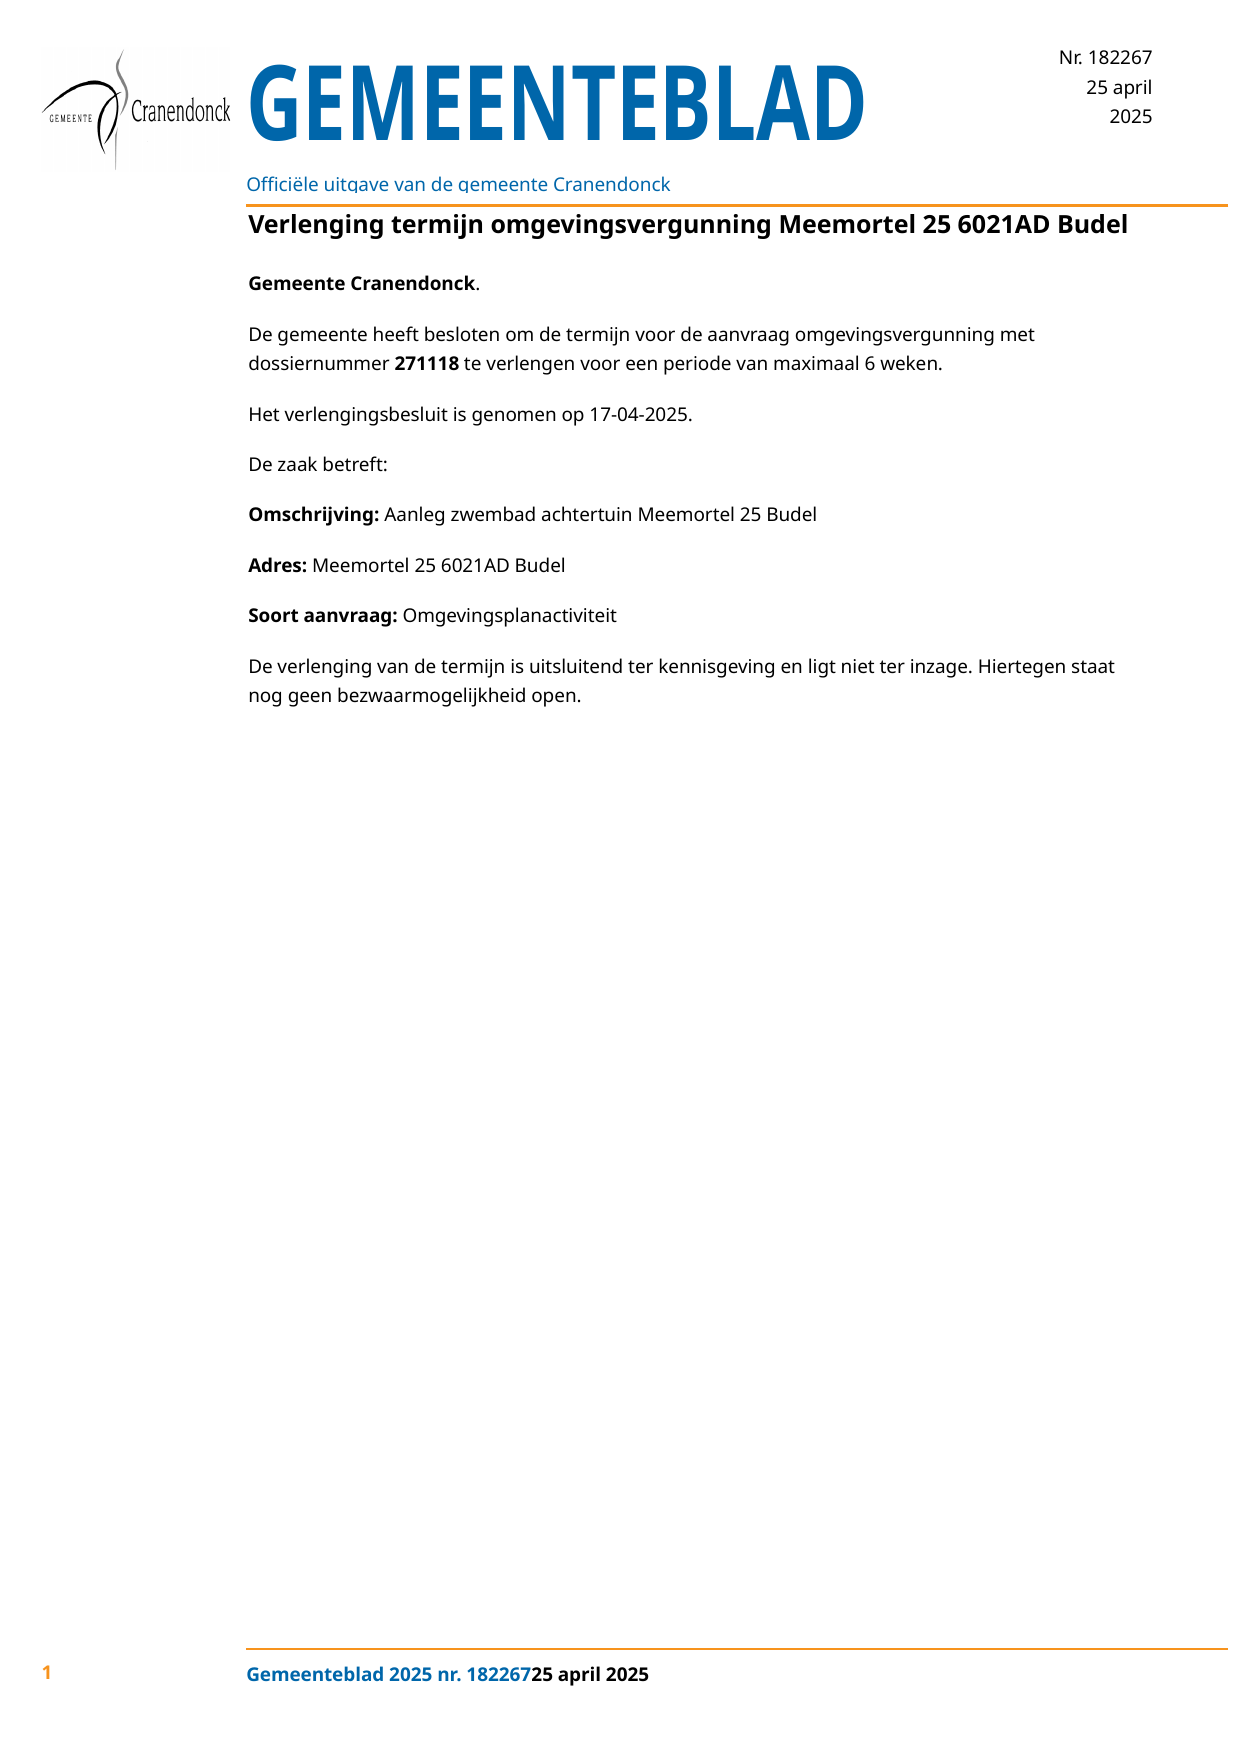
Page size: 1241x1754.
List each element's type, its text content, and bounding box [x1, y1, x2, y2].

text De gemeente heeft besloten om de termijn voor de aanvraag omgevingsvergunning met dossiernummer 271118 te verlengen voor een periode van maximaal 6 weken. [248, 321, 1152, 376]
text De zaak betreft: [248, 451, 1152, 477]
text Adres: Meemortel 25 6021AD Budel [248, 552, 1152, 578]
text Soort aanvraag: Omgevingsplanactiviteit [248, 602, 1152, 628]
text Gemeente Cranendonck. [248, 270, 1152, 296]
text Omschrijving: Aanleg zwembad achtertuin Meemortel 25 Budel [248, 502, 1152, 527]
text De verlenging van de termijn is uitsluitend ter kennisgeving en ligt niet ter inzage. Hiertegen staat nog geen bezwaarmogelijkheid open. [248, 653, 1152, 708]
picture [41, 47, 231, 172]
text Het verlengingsbesluit is genomen op 17-04-2025. [248, 401, 1152, 426]
text Verlenging termijn omgevingsvergunning Meemortel 25 6021AD Budel [248, 207, 1152, 241]
